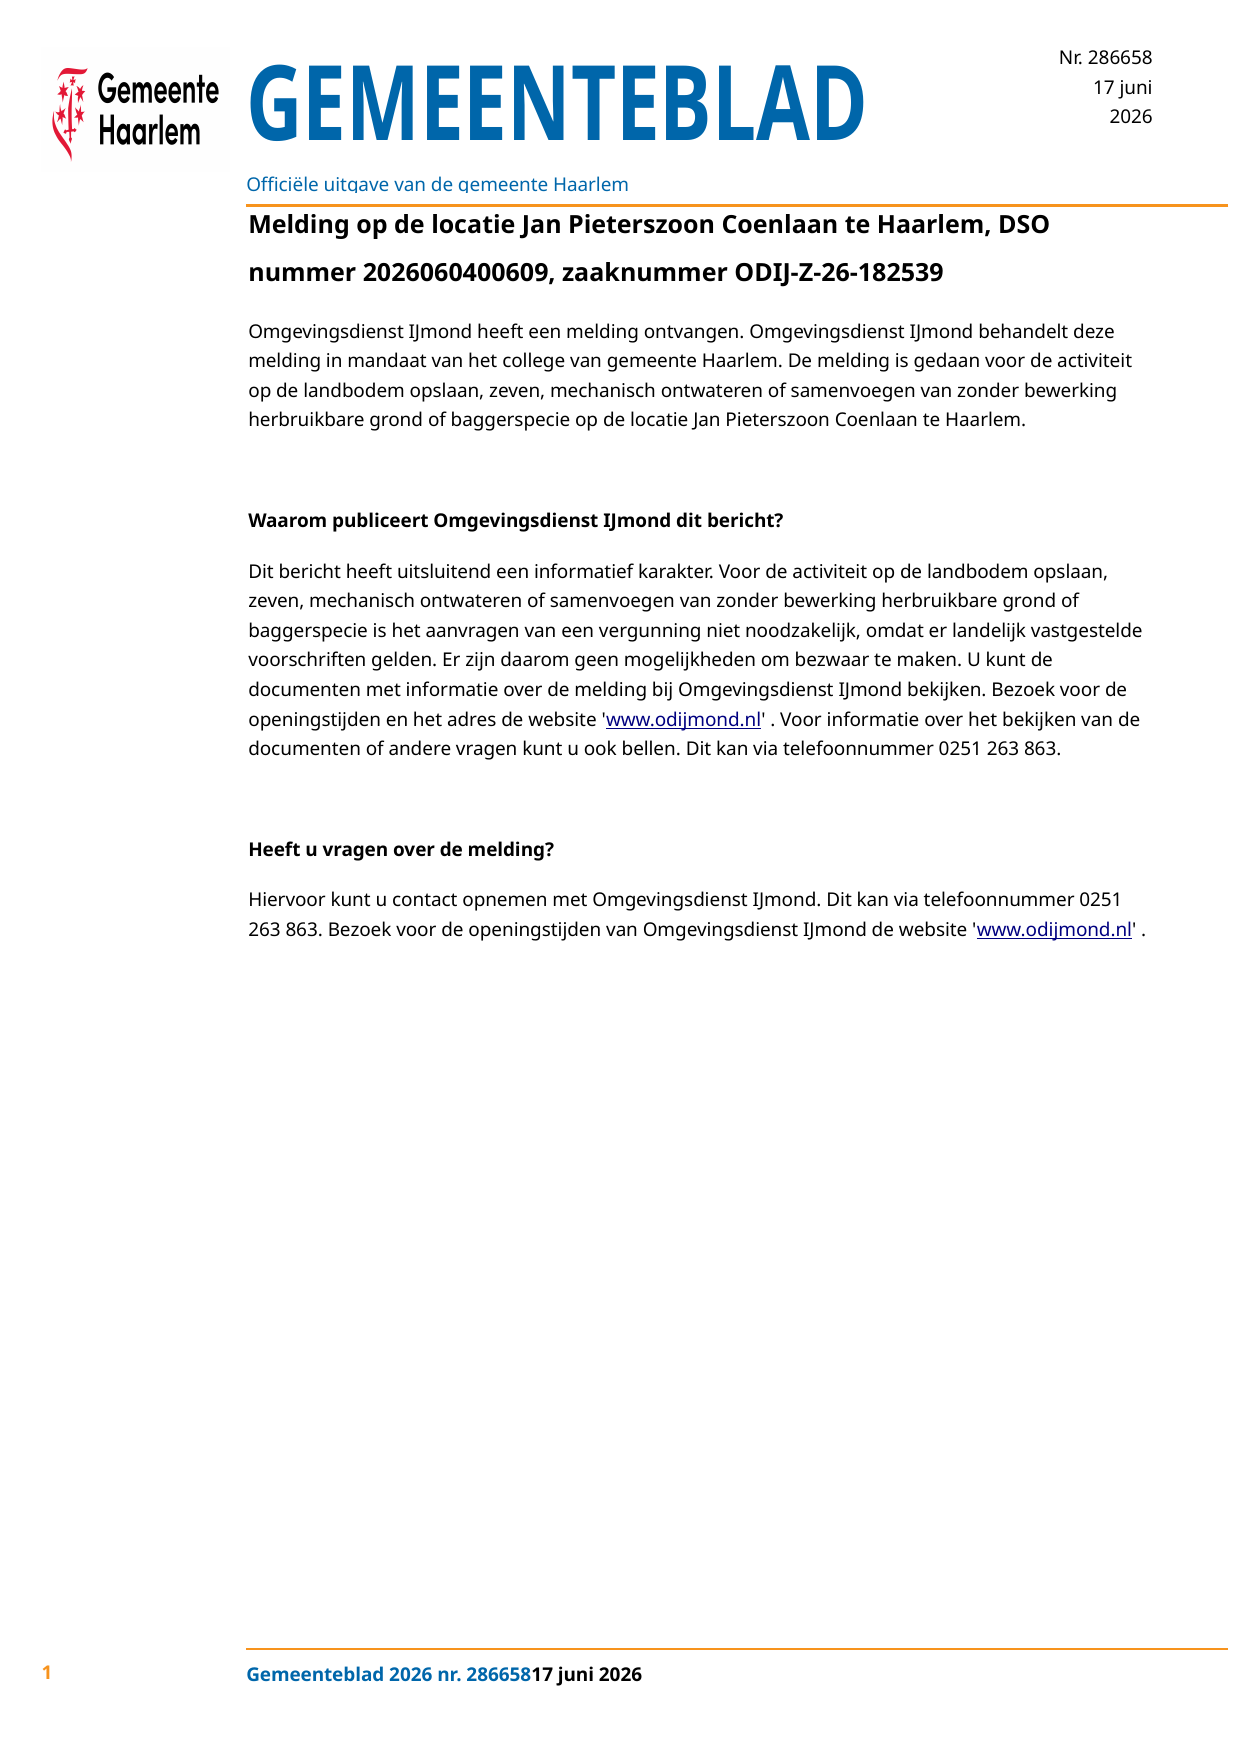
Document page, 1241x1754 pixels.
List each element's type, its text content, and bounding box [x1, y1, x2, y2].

picture [41, 47, 231, 172]
text Waarom publiceert Omgevingsdienst IJmond dit bericht? [248, 507, 1152, 533]
text Heeft u vragen over de melding? [248, 836, 1152, 862]
text Hiervoor kunt u contact opnemen met Omgevingsdienst IJmond. Dit kan via telefoonnummer 0251 263 863. Bezoek voor de openingstijden van Omgevingsdienst IJmond de website 'www.odijmond.nl' . [248, 887, 1152, 942]
text Melding op de locatie Jan Pieterszoon Coenlaan te Haarlem, DSO nummer 2026060400609, zaaknummer ODIJ-Z-26-182539 [248, 207, 1152, 288]
text Dit bericht heeft uitsluitend een informatief karakter. Voor de activiteit op de landbodem opslaan, zeven, mechanisch ontwateren of samenvoegen van zonder bewerking herbruikbare grond of baggerspecie is het aanvragen van een vergunning niet noodzakelijk, omdat er landelijk vastgestelde voorschriften gelden. Er zijn daarom geen mogelijkheden om bezwaar te maken. U kunt de documenten met informatie over de melding bij Omgevingsdienst IJmond bekijken. Bezoek voor de openingstijden en het adres de website 'www.odijmond.nl' . Voor informatie over het bekijken van de documenten of andere vragen kunt u ook bellen. Dit kan via telefoonnummer 0251 263 863. [248, 558, 1152, 761]
text Omgevingsdienst IJmond heeft een melding ontvangen. Omgevingsdienst IJmond behandelt deze melding in mandaat van het college van gemeente Haarlem. De melding is gedaan voor de activiteit op de landbodem opslaan, zeven, mechanisch ontwateren of samenvoegen van zonder bewerking herbruikbare grond of baggerspecie op de locatie Jan Pieterszoon Coenlaan te Haarlem. [248, 318, 1152, 432]
